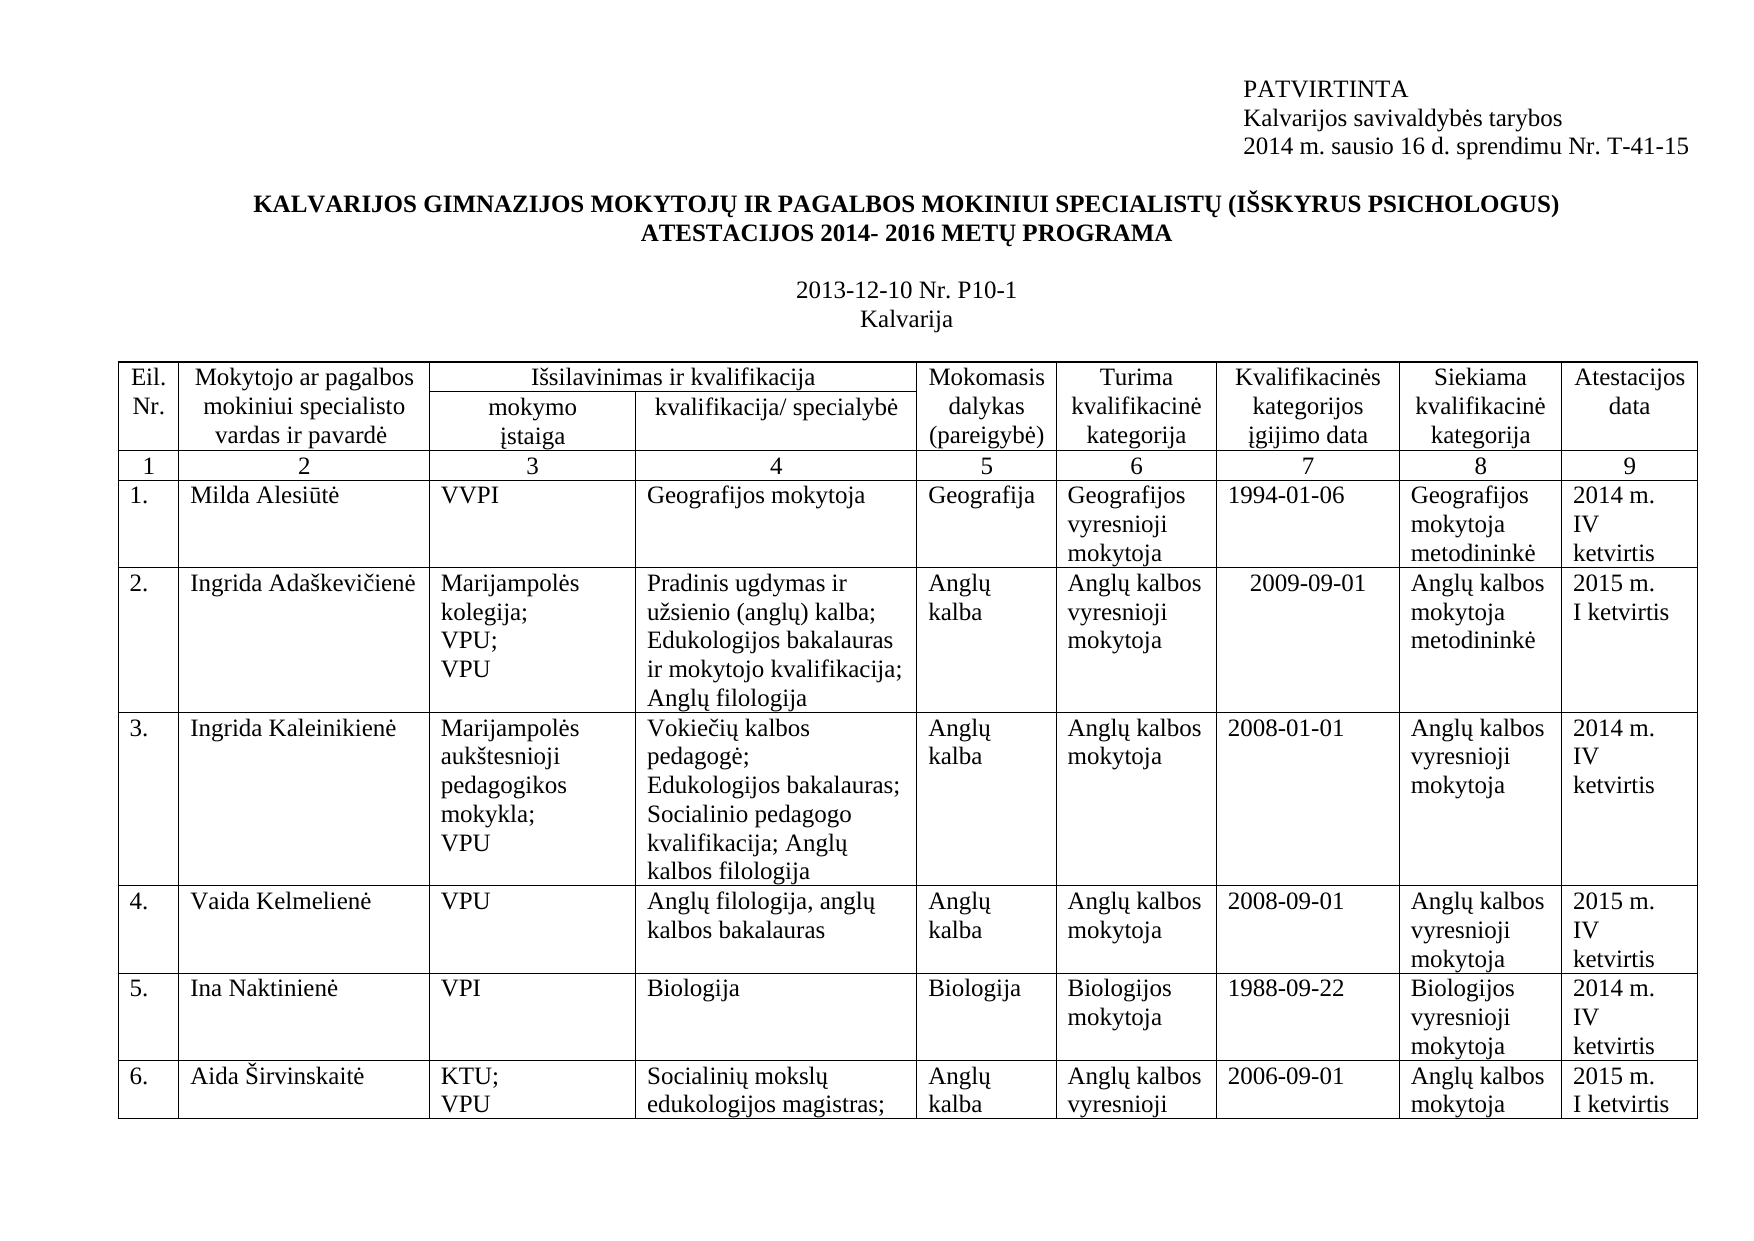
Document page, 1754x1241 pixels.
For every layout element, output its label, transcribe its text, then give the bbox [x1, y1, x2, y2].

table_cell Anglų kalbos vyresnioji mokytoja [1400, 713, 1561, 885]
table_cell Anglų kalbos vyresnioji mokytoja [1057, 568, 1216, 712]
table_header Kvalifikacinės kategorijos įgijimo data [1217, 363, 1399, 450]
table_cell Marijampolės aukštesnioji pedagogikos mokykla; VPU [430, 713, 635, 885]
table_cell Socialinių mokslų edukologijos magistras; [636, 1061, 916, 1118]
table_cell 1. [119, 481, 178, 567]
table_cell 3 [430, 451, 635, 479]
table_cell kvalifikacija/ specialybė [636, 392, 916, 450]
table_cell Anglų kalbos vyresnioji [1057, 1061, 1216, 1118]
table_cell 2015 m. I ketvirtis [1562, 1061, 1697, 1118]
table_cell Ingrida Adaškevičienė [179, 568, 429, 712]
table_cell Anglų kalba [917, 1061, 1056, 1118]
table_cell Aida Širvinskaitė [179, 1061, 429, 1118]
table_cell VVPI [430, 481, 635, 567]
table_cell 4. [119, 886, 178, 972]
table_cell 2009-09-01 [1217, 568, 1399, 712]
table_cell Biologija [636, 974, 916, 1060]
table_header Išsilavinimas ir kvalifikacija [430, 363, 916, 391]
table_cell Anglų kalba [917, 568, 1056, 712]
table_cell VPI [430, 974, 635, 1060]
table_cell 6 [1057, 451, 1216, 479]
table_cell 5. [119, 974, 178, 1060]
table_cell Biologijos mokytoja [1057, 974, 1216, 1060]
table_cell VPU [430, 886, 635, 972]
table_cell 2008-01-01 [1217, 713, 1399, 885]
table_cell 2 [179, 451, 429, 479]
table_cell Biologijos vyresnioji mokytoja [1400, 974, 1561, 1060]
table_cell 2014 m. IV ketvirtis [1562, 974, 1697, 1060]
table_header Turima kvalifikacinė kategorija [1057, 363, 1216, 450]
table_cell 5 [917, 451, 1056, 479]
table_header Siekiama kvalifikacinė kategorija [1400, 363, 1561, 450]
table_cell 8 [1400, 451, 1561, 479]
table_cell Anglų filologija, anglų kalbos bakalauras [636, 886, 916, 972]
table_cell 2. [119, 568, 178, 712]
table_cell 6. [119, 1061, 178, 1118]
text 2014 m. sausio 16 d. sprendimu Nr. T-41-15 [1168, 131, 1695, 160]
table_cell 9 [1562, 451, 1697, 479]
table_cell Anglų kalbos vyresnioji mokytoja [1400, 886, 1561, 972]
text PATVIRTINTA [1168, 74, 1695, 103]
text Kalvarija [118, 304, 1695, 333]
table_cell Vokiečių kalbos pedagogė; Edukologijos bakalauras; Socialinio pedagogo kvalifikacija; Anglų kalbos filologija [636, 713, 916, 885]
table_cell 4 [636, 451, 916, 479]
text Kalvarijos savivaldybės tarybos [1168, 103, 1695, 131]
table_cell 2014 m. IV ketvirtis [1562, 713, 1697, 885]
table_cell Ingrida Kaleinikienė [179, 713, 429, 885]
table_cell 1988-09-22 [1217, 974, 1399, 1060]
table_cell 2006-09-01 [1217, 1061, 1399, 1118]
table_cell 1994-01-06 [1217, 481, 1399, 567]
table_cell Marijampolės kolegija; VPU; VPU [430, 568, 635, 712]
table_cell 3. [119, 713, 178, 885]
table_cell Anglų kalbos mokytoja [1400, 1061, 1561, 1118]
table_header Mokomasis dalykas (pareigybė) [917, 363, 1056, 450]
table_cell Ina Naktinienė [179, 974, 429, 1060]
table_cell 2008-09-01 [1217, 886, 1399, 972]
text KALVARIJOS GIMNAZIJOS MOKYTOJŲ IR PAGALBOS MOKINIUI SPECIALISTŲ (IŠSKYRUS PSICHOLOGUS) [118, 189, 1695, 218]
table_cell Anglų kalbos mokytoja [1057, 886, 1216, 972]
table_cell KTU; VPU [430, 1061, 635, 1118]
table_cell Anglų kalba [917, 713, 1056, 885]
table_cell 2014 m. IV ketvirtis [1562, 481, 1697, 567]
table_cell Geografijos mokytoja metodininkė [1400, 481, 1561, 567]
table_cell Geografija [917, 481, 1056, 567]
table_cell Vaida Kelmelienė [179, 886, 429, 972]
table_cell Pradinis ugdymas ir užsienio (anglų) kalba; Edukologijos bakalauras ir mokytojo kvalifikacija; Anglų filologija [636, 568, 916, 712]
table_cell mokymo įstaiga [430, 392, 635, 450]
text 2013-12-10 Nr. P10-1 [118, 275, 1695, 304]
text ATESTACIJOS 2014- 2016 METŲ PROGRAMA [118, 218, 1695, 246]
table_cell Geografijos vyresnioji mokytoja [1057, 481, 1216, 567]
table_cell Anglų kalba [917, 886, 1056, 972]
table_cell Milda Alesiūtė [179, 481, 429, 567]
table_cell 1 [119, 451, 178, 479]
table_cell Biologija [917, 974, 1056, 1060]
table_cell Anglų kalbos mokytoja metodininkė [1400, 568, 1561, 712]
table_cell 2015 m. IV ketvirtis [1562, 886, 1697, 972]
table_cell Geografijos mokytoja [636, 481, 916, 567]
table_cell 2015 m. I ketvirtis [1562, 568, 1697, 712]
table_cell Anglų kalbos mokytoja [1057, 713, 1216, 885]
table_header Mokytojo ar pagalbos mokiniui specialisto vardas ir pavardė [179, 363, 429, 450]
table_cell 7 [1217, 451, 1399, 479]
table_header Eil. Nr. [119, 363, 178, 450]
table_header Atestacijos data [1562, 363, 1697, 450]
